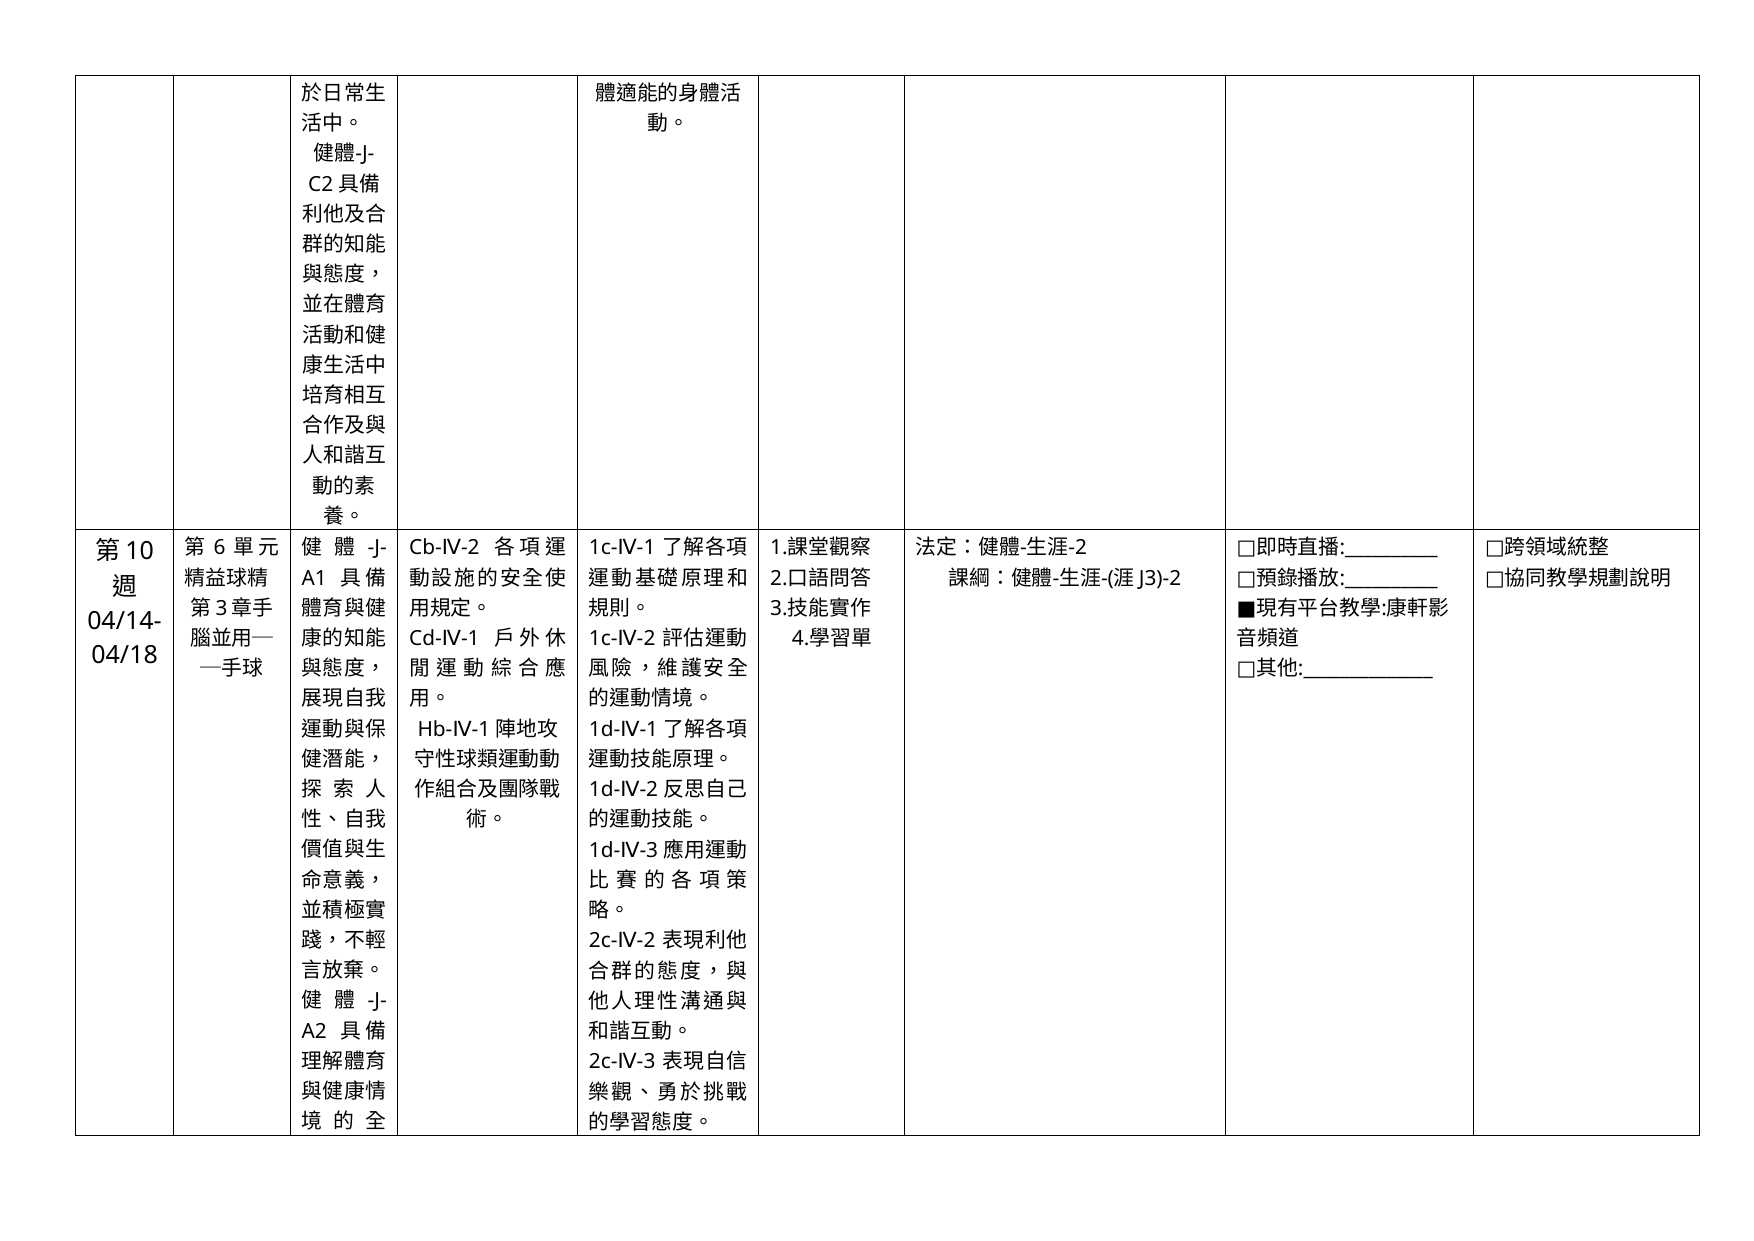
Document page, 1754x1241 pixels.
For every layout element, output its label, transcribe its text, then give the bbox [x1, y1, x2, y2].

table_cell 體適能的身體活動。 [578, 76, 758, 529]
table_cell 法定：健體-生涯-2 課綱：健體-生涯-(涯J3)-2 [905, 530, 1225, 1135]
table_cell 健體-J-A1 具備體育與健康的知能與態度，展現自我運動與保健潛能，探索人性、自我價值與生命意義，並積極實踐，不輕言放棄。 健體-J-A2 具備理解體育與健康情境的全 [291, 530, 397, 1135]
table_cell [1226, 76, 1473, 529]
table_cell [905, 76, 1225, 529]
table_cell [398, 76, 577, 529]
table_cell □跨領域統整 □協同教學規劃說明 [1474, 530, 1699, 1135]
table_cell 於日常生活中。 健體-J-C2 具備利他及合群的知能與態度，並在體育活動和健康生活中培育相互合作及與人和諧互動的素養。 [291, 76, 397, 529]
table_cell Cb-Ⅳ-2 各項運動設施的安全使用規定。 Cd-Ⅳ-1 戶外休閒運動綜合應用。 Hb-Ⅳ-1 陣地攻守性球類運動動作組合及團隊戰術。 [398, 530, 577, 1135]
table_cell [174, 76, 290, 529]
table_cell 第6單元精益球精 第3章手腦並用──手球 [174, 530, 290, 1135]
table_cell [76, 76, 173, 529]
table_cell [1474, 76, 1699, 529]
table_cell 1.課堂觀察 2.口語問答 3.技能實作 4.學習單 [759, 530, 904, 1135]
table_cell 1c-Ⅳ-1 了解各項運動基礎原理和規則。 1c-Ⅳ-2 評估運動風險，維護安全的運動情境。 1d-Ⅳ-1 了解各項運動技能原理。 1d-Ⅳ-2 反思自己的運動技能。 1d-Ⅳ-3 應用運動比賽的各項策略。 2c-Ⅳ-2 表現利他合群的態度，與他人理性溝通與和諧互動。 2c-Ⅳ-3 表現自信樂觀、勇於挑戰的學習態度。 [578, 530, 758, 1135]
table_cell [759, 76, 904, 529]
table_cell □即時直播:__________ □預錄播放:__________ ■現有平台教學:康軒影音頻道 □其他:______________ [1226, 530, 1473, 1135]
table_cell 第10週 04/14-04/18 [76, 530, 173, 1135]
